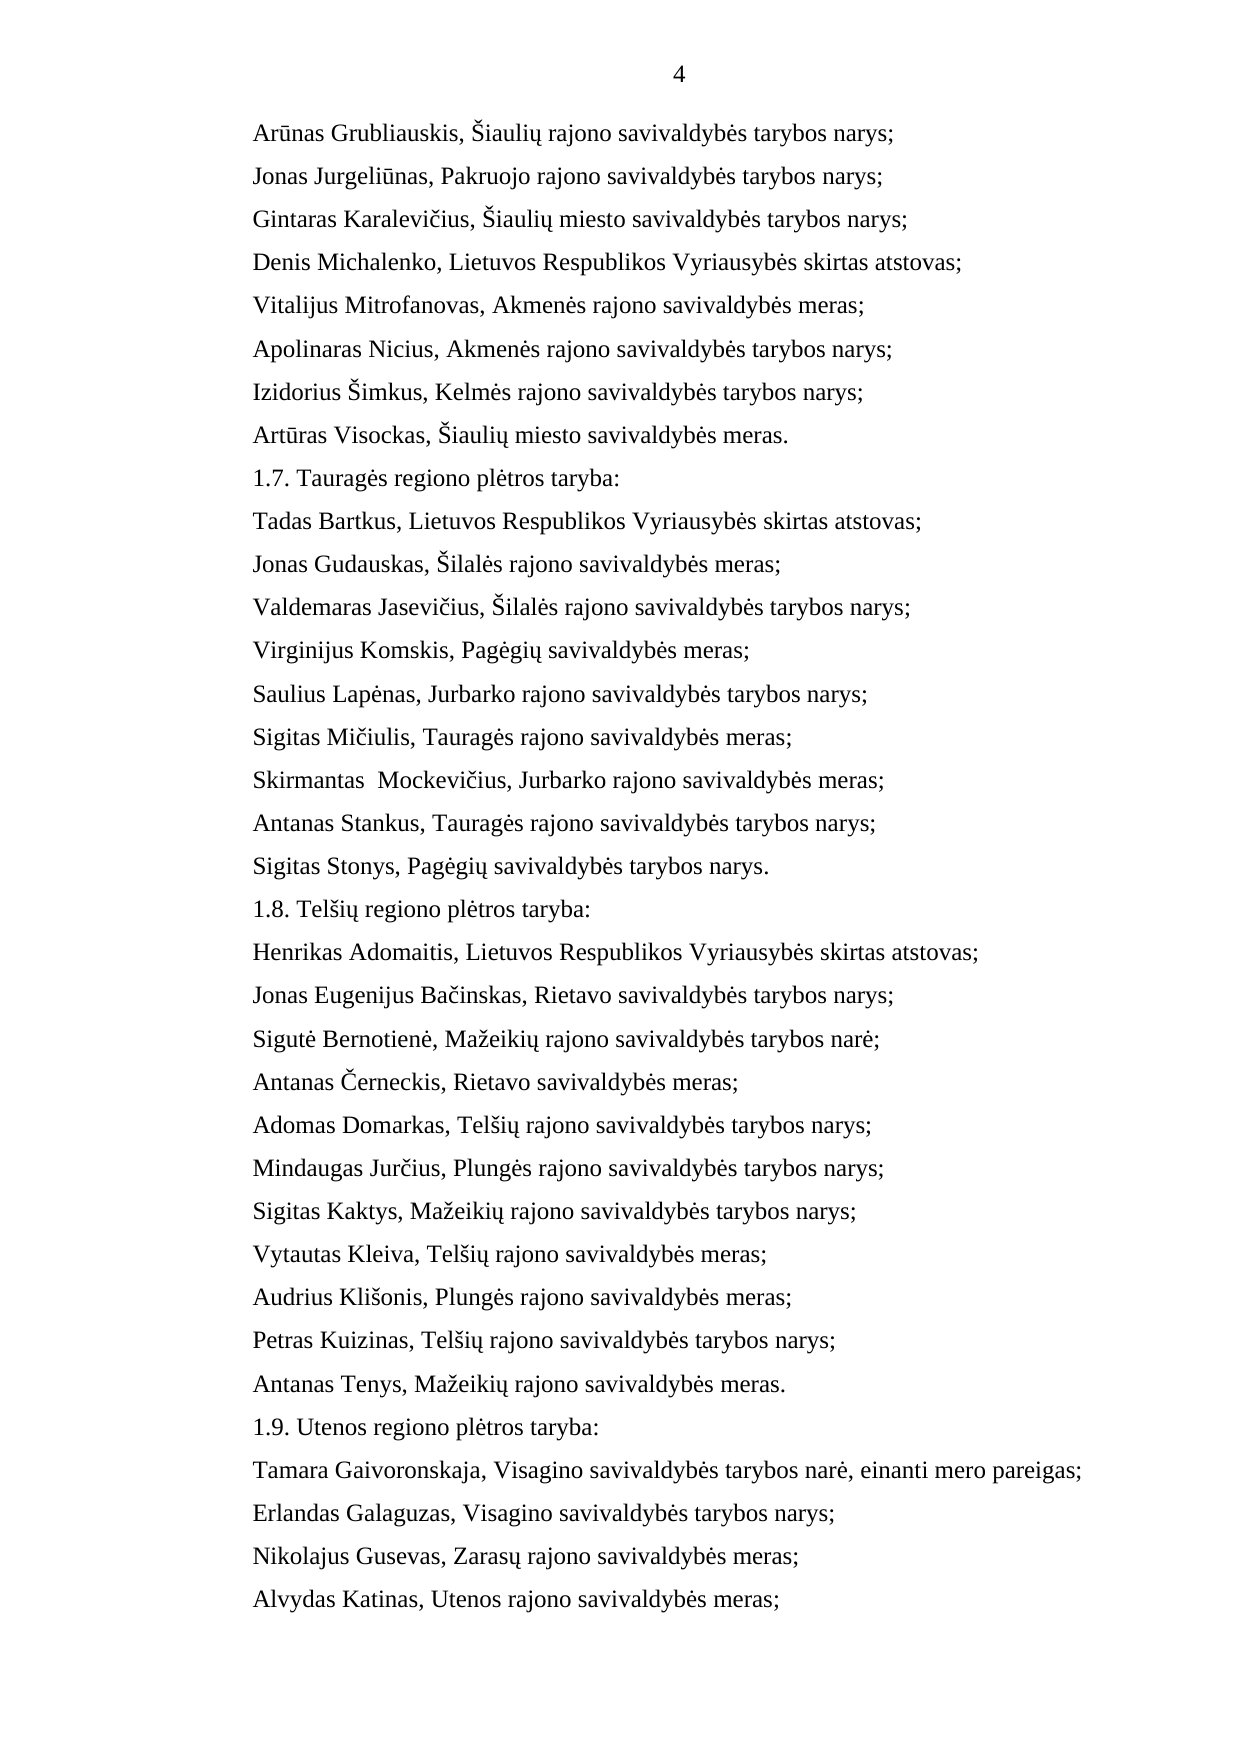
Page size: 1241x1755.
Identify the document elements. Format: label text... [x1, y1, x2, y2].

text Apolinaras Nicius, Akmenės rajono savivaldybės tarybos narys; [177, 334, 1181, 362]
text Gintaras Karalevičius, Šiaulių miesto savivaldybės tarybos narys; [177, 204, 1181, 233]
text Sigitas Stonys, Pagėgių savivaldybės tarybos narys. [177, 851, 1181, 880]
text 1.7. Tauragės regiono plėtros taryba: [177, 463, 1181, 492]
text Mindaugas Jurčius, Plungės rajono savivaldybės tarybos narys; [177, 1153, 1181, 1182]
text Vitalijus Mitrofanovas, Akmenės rajono savivaldybės meras; [177, 291, 1181, 319]
text Izidorius Šimkus, Kelmės rajono savivaldybės tarybos narys; [177, 377, 1181, 406]
text Jonas Jurgeliūnas, Pakruojo rajono savivaldybės tarybos narys; [177, 161, 1181, 190]
text Vytautas Kleiva, Telšių rajono savivaldybės meras; [177, 1239, 1181, 1268]
text Sigitas Mičiulis, Tauragės rajono savivaldybės meras; [177, 722, 1181, 751]
text Erlandas Galaguzas, Visagino savivaldybės tarybos narys; [177, 1498, 1181, 1527]
text Artūras Visockas, Šiaulių miesto savivaldybės meras. [177, 420, 1181, 449]
text Saulius Lapėnas, Jurbarko rajono savivaldybės tarybos narys; [177, 679, 1181, 707]
text Henrikas Adomaitis, Lietuvos Respublikos Vyriausybės skirtas atstovas; [177, 937, 1181, 966]
text Nikolajus Gusevas, Zarasų rajono savivaldybės meras; [177, 1541, 1181, 1570]
text Antanas Černeckis, Rietavo savivaldybės meras; [177, 1067, 1181, 1096]
text Audrius Klišonis, Plungės rajono savivaldybės meras; [177, 1282, 1181, 1311]
text Sigutė Bernotienė, Mažeikių rajono savivaldybės tarybos narė; [177, 1024, 1181, 1052]
text Arūnas Grubliauskis, Šiaulių rajono savivaldybės tarybos narys; [177, 118, 1181, 147]
text Tamara Gaivoronskaja, Visagino savivaldybės tarybos narė, einanti mero pareigas; [177, 1455, 1181, 1484]
text Denis Michalenko, Lietuvos Respublikos Vyriausybės skirtas atstovas; [177, 247, 1181, 276]
text Alvydas Katinas, Utenos rajono savivaldybės meras; [177, 1584, 1181, 1613]
text Adomas Domarkas, Telšių rajono savivaldybės tarybos narys; [177, 1110, 1181, 1139]
text Antanas Tenys, Mažeikių rajono savivaldybės meras. [177, 1369, 1181, 1397]
text Petras Kuizinas, Telšių rajono savivaldybės tarybos narys; [177, 1326, 1181, 1354]
text 1.8. Telšių regiono plėtros taryba: [177, 894, 1181, 923]
text Jonas Eugenijus Bačinskas, Rietavo savivaldybės tarybos narys; [177, 981, 1181, 1009]
text Tadas Bartkus, Lietuvos Respublikos Vyriausybės skirtas atstovas; [177, 506, 1181, 535]
text 1.9. Utenos regiono plėtros taryba: [177, 1412, 1181, 1441]
text Virginijus Komskis, Pagėgių savivaldybės meras; [177, 636, 1181, 664]
text Antanas Stankus, Tauragės rajono savivaldybės tarybos narys; [177, 808, 1181, 837]
text Sigitas Kaktys, Mažeikių rajono savivaldybės tarybos narys; [177, 1196, 1181, 1225]
text Valdemaras Jasevičius, Šilalės rajono savivaldybės tarybos narys; [177, 592, 1181, 621]
text Jonas Gudauskas, Šilalės rajono savivaldybės meras; [177, 549, 1181, 578]
text Skirmantas Mockevičius, Jurbarko rajono savivaldybės meras; [177, 765, 1181, 794]
